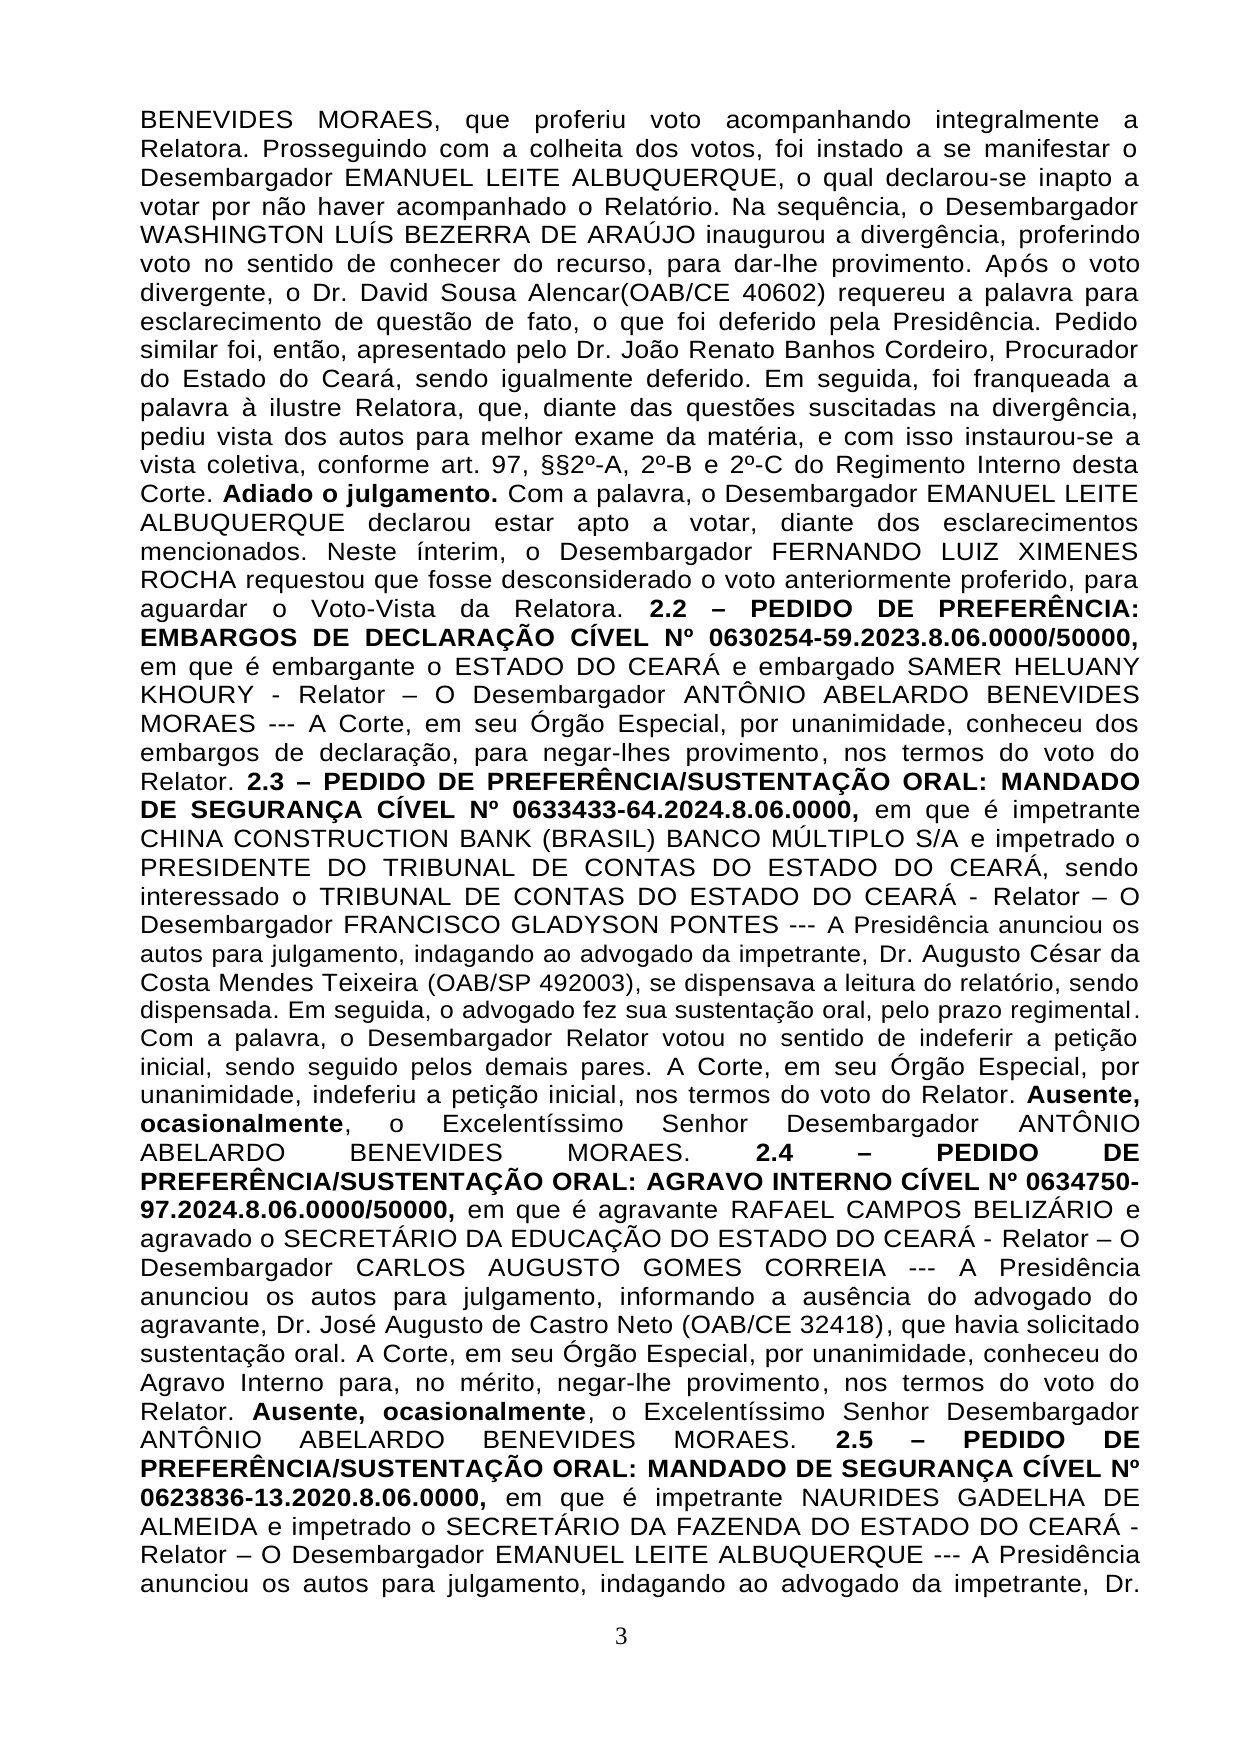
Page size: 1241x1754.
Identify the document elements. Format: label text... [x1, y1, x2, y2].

text BENEVIDES MORAES, que proferiu voto acompanhando integralmente a Relatora. Prosseguindo com a colheita dos votos, foi instado a se manifestar o Desembargador EMANUEL LEITE ALBUQUERQUE, o qual declarou-se inapto a votar por não haver acompanhado o Relatório. Na sequência, o Desembargador WASHINGTON LUÍS BEZERRA DE ARAÚJO inaugurou a divergência, proferindo voto no sentido de conhecer do recurso, para dar-lhe provimento. Após o voto divergente, o Dr. David Sousa Alencar(OAB/CE 40602) requereu a palavra para esclarecimento de questão de fato, o que foi deferido pela Presidência. Pedido similar foi, então, apresentado pelo Dr. João Renato Banhos Cordeiro, Procurador do Estado do Ceará, sendo igualmente deferido. Em seguida, foi franqueada a palavra à ilustre Relatora, que, diante das questões suscitadas na divergência, pediu vista dos autos para melhor exame da matéria, e com isso instaurou-se a vista coletiva, conforme art. 97, §§2º-A, 2º-B e 2º-C do Regimento Interno desta Corte. Adiado o julgamento. Com a palavra, o Desembargador EMANUEL LEITE ALBUQUERQUE declarou estar apto a votar, diante dos esclarecimentos mencionados. Neste ínterim, o Desembargador FERNANDO LUIZ XIMENES ROCHA requestou que fosse desconsiderado o voto anteriormente proferido, para aguardar o Voto-Vista da Relatora. 2.2 – PEDIDO DE PREFERÊNCIA: EMBARGOS DE DECLARAÇÃO CÍVEL Nº 0630254-59.2023.8.06.0000/50000, em que é embargante o ESTADO DO CEARÁ e embargado SAMER HELUANY KHOURY - Relator – O Desembargador ANTÔNIO ABELARDO BENEVIDES MORAES --- A Corte, em seu Órgão Especial, por unanimidade, conheceu dos embargos de declaração, para negar-lhes provimento, nos termos do voto do Relator. 2.3 – PEDIDO DE PREFERÊNCIA/SUSTENTAÇÃO ORAL: MANDADO DE SEGURANÇA CÍVEL Nº 0633433-64.2024.8.06.0000, em que é impetrante CHINA CONSTRUCTION BANK (BRASIL) BANCO MÚLTIPLO S/A e impetrado o PRESIDENTE DO TRIBUNAL DE CONTAS DO ESTADO DO CEARÁ, sendo interessado o TRIBUNAL DE CONTAS DO ESTADO DO CEARÁ - Relator – O Desembargador FRANCISCO GLADYSON PONTES --- A Presidência anunciou os autos para julgamento, indagando ao advogado da impetrante, Dr. Augusto César da Costa Mendes Teixeira (OAB/SP 492003), se dispensava a leitura do relatório, sendo dispensada. Em seguida, o advogado fez sua sustentação oral, pelo prazo regimental. Com a palavra, o Desembargador Relator votou no sentido de indeferir a petição inicial, sendo seguido pelos demais pares. A Corte, em seu Órgão Especial, por unanimidade, indeferiu a petição inicial, nos termos do voto do Relator. Ausente, ocasionalmente, o Excelentíssimo Senhor Desembargador ANTÔNIO ABELARDO BENEVIDES MORAES. 2.4 – PEDIDO DE PREFERÊNCIA/SUSTENTAÇÃO ORAL: AGRAVO INTERNO CÍVEL Nº 0634750-97.2024.8.06.0000/50000, em que é agravante RAFAEL CAMPOS BELIZÁRIO e agravado o SECRETÁRIO DA EDUCAÇÃO DO ESTADO DO CEARÁ - Relator – O Desembargador CARLOS AUGUSTO GOMES CORREIA --- A Presidência anunciou os autos para julgamento, informando a ausência do advogado do agravante, Dr. José Augusto de Castro Neto (OAB/CE 32418), que havia solicitado sustentação oral. A Corte, em seu Órgão Especial, por unanimidade, conheceu do Agravo Interno para, no mérito, negar-lhe provimento, nos termos do voto do Relator. Ausente, ocasionalmente, o Excelentíssimo Senhor Desembargador ANTÔNIO ABELARDO BENEVIDES MORAES. 2.5 – PEDIDO DE PREFERÊNCIA/SUSTENTAÇÃO ORAL: MANDADO DE SEGURANÇA CÍVEL Nº 0623836-13.2020.8.06.0000, em que é impetrante NAURIDES GADELHA DE ALMEIDA e impetrado o SECRETÁRIO DA FAZENDA DO ESTADO DO CEARÁ - Relator – O Desembargador EMANUEL LEITE ALBUQUERQUE --- A Presidência anunciou os autos para julgamento, indagando ao advogado da impetrante, Dr. [140, 105, 1140, 1598]
